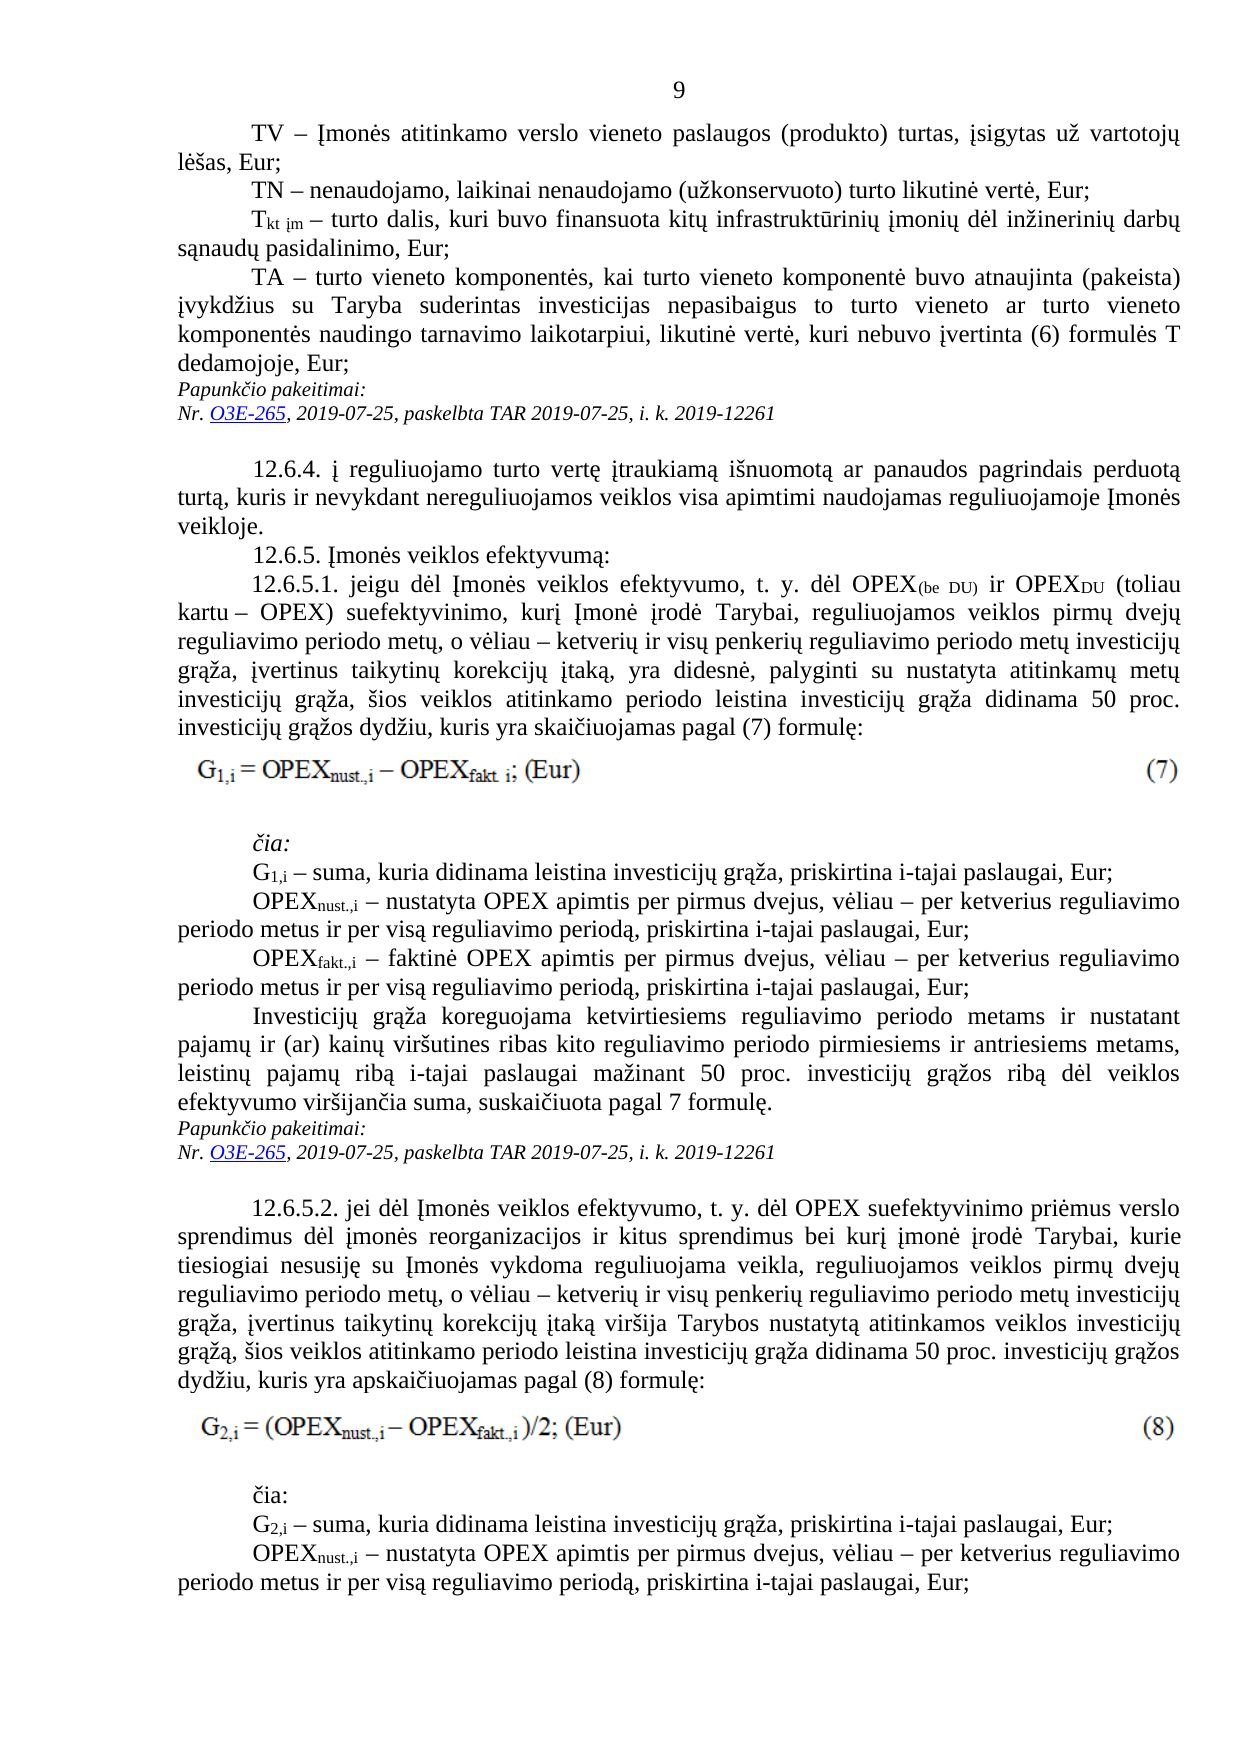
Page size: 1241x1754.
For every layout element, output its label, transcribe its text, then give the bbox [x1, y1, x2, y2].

text G2,i – suma, kuria didinama leistina investicijų grąža, priskirtina i-tajai paslaugai, Eur; [177, 1509, 1181, 1538]
text TN – nenaudojamo, laikinai nenaudojamo (užkonservuoto) turto likutinė vertė, Eur; [177, 176, 1181, 204]
text 12.6.5. Įmonės veiklos efektyvumą: [177, 540, 1181, 569]
text 12.6.4. į reguliuojamo turto vertę įtraukiamą išnuomotą ar panaudos pagrindais perduotą turtą, kuris ir nevykdant nereguliuojamos veiklos visa apimtimi naudojamas reguliuojamoje Įmonės veikloje. [177, 454, 1181, 540]
text čia: [177, 828, 1181, 857]
text G1,i – suma, kuria didinama leistina investicijų grąža, priskirtina i-tajai paslaugai, Eur; [177, 857, 1181, 886]
text Nr. O3E-265, 2019-07-25, paskelbta TAR 2019-07-25, i. k. 2019-12261 [177, 401, 1181, 425]
text Investicijų grąža koreguojama ketvirtiesiems reguliavimo periodo metams ir nustatant pajamų ir (ar) kainų viršutines ribas kito reguliavimo periodo pirmiesiems ir antriesiems metams, leistinų pajamų ribą i-tajai paslaugai mažinant 50 proc. investicijų grąžos ribą dėl veiklos efektyvumo viršijančia suma, suskaičiuota pagal 7 formulę. [177, 1001, 1181, 1116]
text Papunkčio pakeitimai: [177, 377, 1181, 401]
text OPEXnust.,i – nustatyta OPEX apimtis per pirmus dvejus, vėliau – per ketverius reguliavimo periodo metus ir per visą reguliavimo periodą, priskirtina i-tajai paslaugai, Eur; [177, 1538, 1181, 1596]
text Papunkčio pakeitimai: [177, 1116, 1181, 1140]
text OPEXnust.,i – nustatyta OPEX apimtis per pirmus dvejus, vėliau – per ketverius reguliavimo periodo metus ir per visą reguliavimo periodą, priskirtina i-tajai paslaugai, Eur; [177, 886, 1181, 943]
text TV – Įmonės atitinkamo verslo vieneto paslaugos (produkto) turtas, įsigytas už vartotojų lėšas, Eur; [177, 118, 1181, 176]
text OPEXfakt.,i – faktinė OPEX apimtis per pirmus dvejus, vėliau – per ketverius reguliavimo periodo metus ir per visą reguliavimo periodą, priskirtina i-tajai paslaugai, Eur; [177, 943, 1181, 1001]
text 12.6.5.1. jeigu dėl Įmonės veiklos efektyvumo, t. y. dėl OPEX(be DU) ir OPEXDU (toliau kartu – OPEX) suefektyvinimo, kurį Įmonė įrodė Tarybai, reguliuojamos veiklos pirmų dvejų reguliavimo periodo metų, o vėliau – ketverių ir visų penkerių reguliavimo periodo metų investicijų grąža, įvertinus taikytinų korekcijų įtaką, yra didesnė, palyginti su nustatyta atitinkamų metų investicijų grąža, šios veiklos atitinkamo periodo leistina investicijų grąža didinama 50 proc. investicijų grąžos dydžiu, kuris yra skaičiuojamas pagal (7) formulę: [177, 569, 1181, 741]
text 12.6.5.2. jei dėl Įmonės veiklos efektyvumo, t. y. dėl OPEX suefektyvinimo priėmus verslo sprendimus dėl įmonės reorganizacijos ir kitus sprendimus bei kurį įmonė įrodė Tarybai, kurie tiesiogiai nesusiję su Įmonės vykdoma reguliuojama veikla, reguliuojamos veiklos pirmų dvejų reguliavimo periodo metų, o vėliau – ketverių ir visų penkerių reguliavimo periodo metų investicijų grąža, įvertinus taikytinų korekcijų įtaką viršija Tarybos nustatytą atitinkamos veiklos investicijų grąžą, šios veiklos atitinkamo periodo leistina investicijų grąža didinama 50 proc. investicijų grąžos dydžiu, kuris yra apskaičiuojamas pagal (8) formulę: [177, 1193, 1181, 1393]
text Nr. O3E-265, 2019-07-25, paskelbta TAR 2019-07-25, i. k. 2019-12261 [177, 1140, 1181, 1164]
text TA – turto vieneto komponentės, kai turto vieneto komponentė buvo atnaujinta (pakeista) įvykdžius su Taryba suderintas investicijas nepasibaigus to turto vieneto ar turto vieneto komponentės naudingo tarnavimo laikotarpiui, likutinė vertė, kuri nebuvo įvertinta (6) formulės T dedamojoje, Eur; [177, 262, 1181, 377]
text čia: [177, 1481, 1181, 1509]
text Tkt įm – turto dalis, kuri buvo finansuota kitų infrastruktūrinių įmonių dėl inžinerinių darbų sąnaudų pasidalinimo, Eur; [177, 204, 1181, 262]
